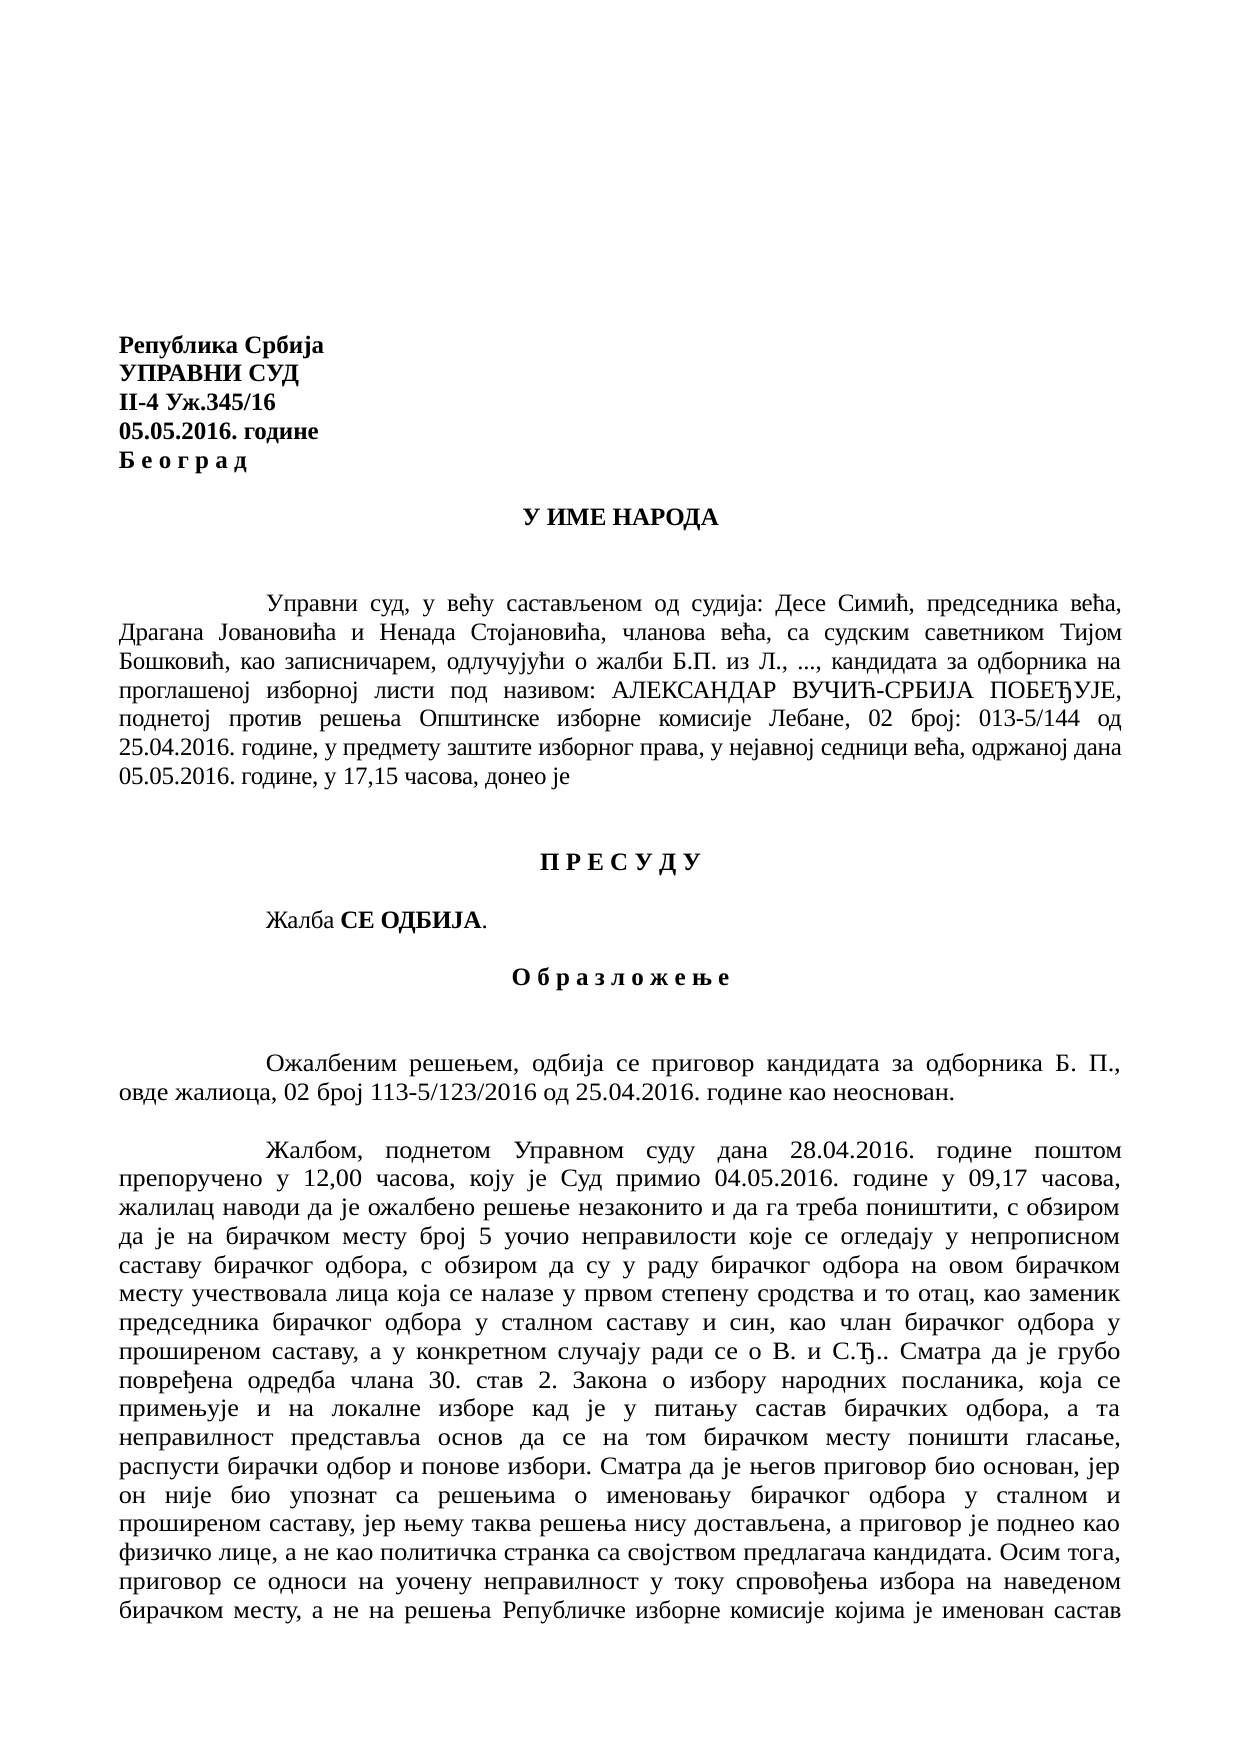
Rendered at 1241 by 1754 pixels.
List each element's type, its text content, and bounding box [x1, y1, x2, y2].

text Б е о г р а д [118, 445, 1122, 473]
text Жалба СЕ ОДБИЈА. [118, 905, 1122, 933]
text Управни суд, у већу састављеном од судија: Десе Симић, председника већа, Драгана Јовановића и Ненада Стојановића, чланова већа, са судским саветником Тијом Бошковић, као записничарем, одлучујући о жалби Б.П. из Л., ..., кандидата за одборника на проглашеној изборној листи под називом: АЛЕКСАНДАР ВУЧИЋ-СРБИЈА ПОБЕЂУЈЕ, поднетој против решења Општинске изборне комисије Лебане, 02 број: 013-5/144 од 25.04.2016. године, у предмету заштите изборног права, у нејавној седници већа, одржаној дана 05.05.2016. године, у 17,15 часова, донео је [118, 588, 1122, 790]
text П Р Е С У Д У [118, 847, 1122, 876]
text УПРАВНИ СУД [118, 358, 1122, 387]
text 05.05.2016. године [118, 416, 1122, 445]
text Жалбом, поднетом Управном суду дана 28.04.2016. године поштом препоручено у 12,00 часова, коју је Суд примио 04.05.2016. године у 09,17 часова, жалилац наводи да је ожалбено решење незаконито и да га треба поништити, с обзиром да је на бирачком месту број 5 уочио неправилости које се огледају у непрописном саставу бирачког одбора, с обзиром да су у раду бирачког одбора на овом бирачком месту учествовала лица која се налазе у првом степену сродства и то отац, као заменик председника бирачког одбора у сталном саставу и син, као члан бирачког одбора у проширеном саставу, а у конкретном случају ради се о В. и С.Ђ.. Сматра да је грубо повређена одредба члана 30. став 2. Закона о избору народних посланика, која се примењује и на локалне изборе кад је у питању састав бирачких одбора, а та неправилност представља основ да се на том бирачком месту поништи гласање, распусти бирачки одбор и понове избори. Сматра да је његов приговор био основан, јер он није био упознат са решењима о именовању бирачког одбора у сталном и проширеном саставу, јер њему таква решења нису достављена, а приговор је поднео као физичко лице, а не као политичка странка са својством предлагача кандидата. Осим тога, приговор се односи на уочену неправилност у току спровођења избора на наведеном бирачком месту, а не на решења Републичке изборне комисије којима је именован састав [118, 1135, 1122, 1623]
text II-4 Уж.345/16 [118, 387, 1122, 416]
text У ИМЕ НАРОДА [118, 502, 1122, 531]
text Ожалбеним решењем, одбија се приговор кандидата за одборника Б. П., овде жалиоца, 02 број 113-5/123/2016 од 25.04.2016. године као неоснован. [118, 1048, 1122, 1106]
text Република Србија [118, 118, 1122, 358]
text О б р а з л о ж е њ е [118, 962, 1122, 991]
